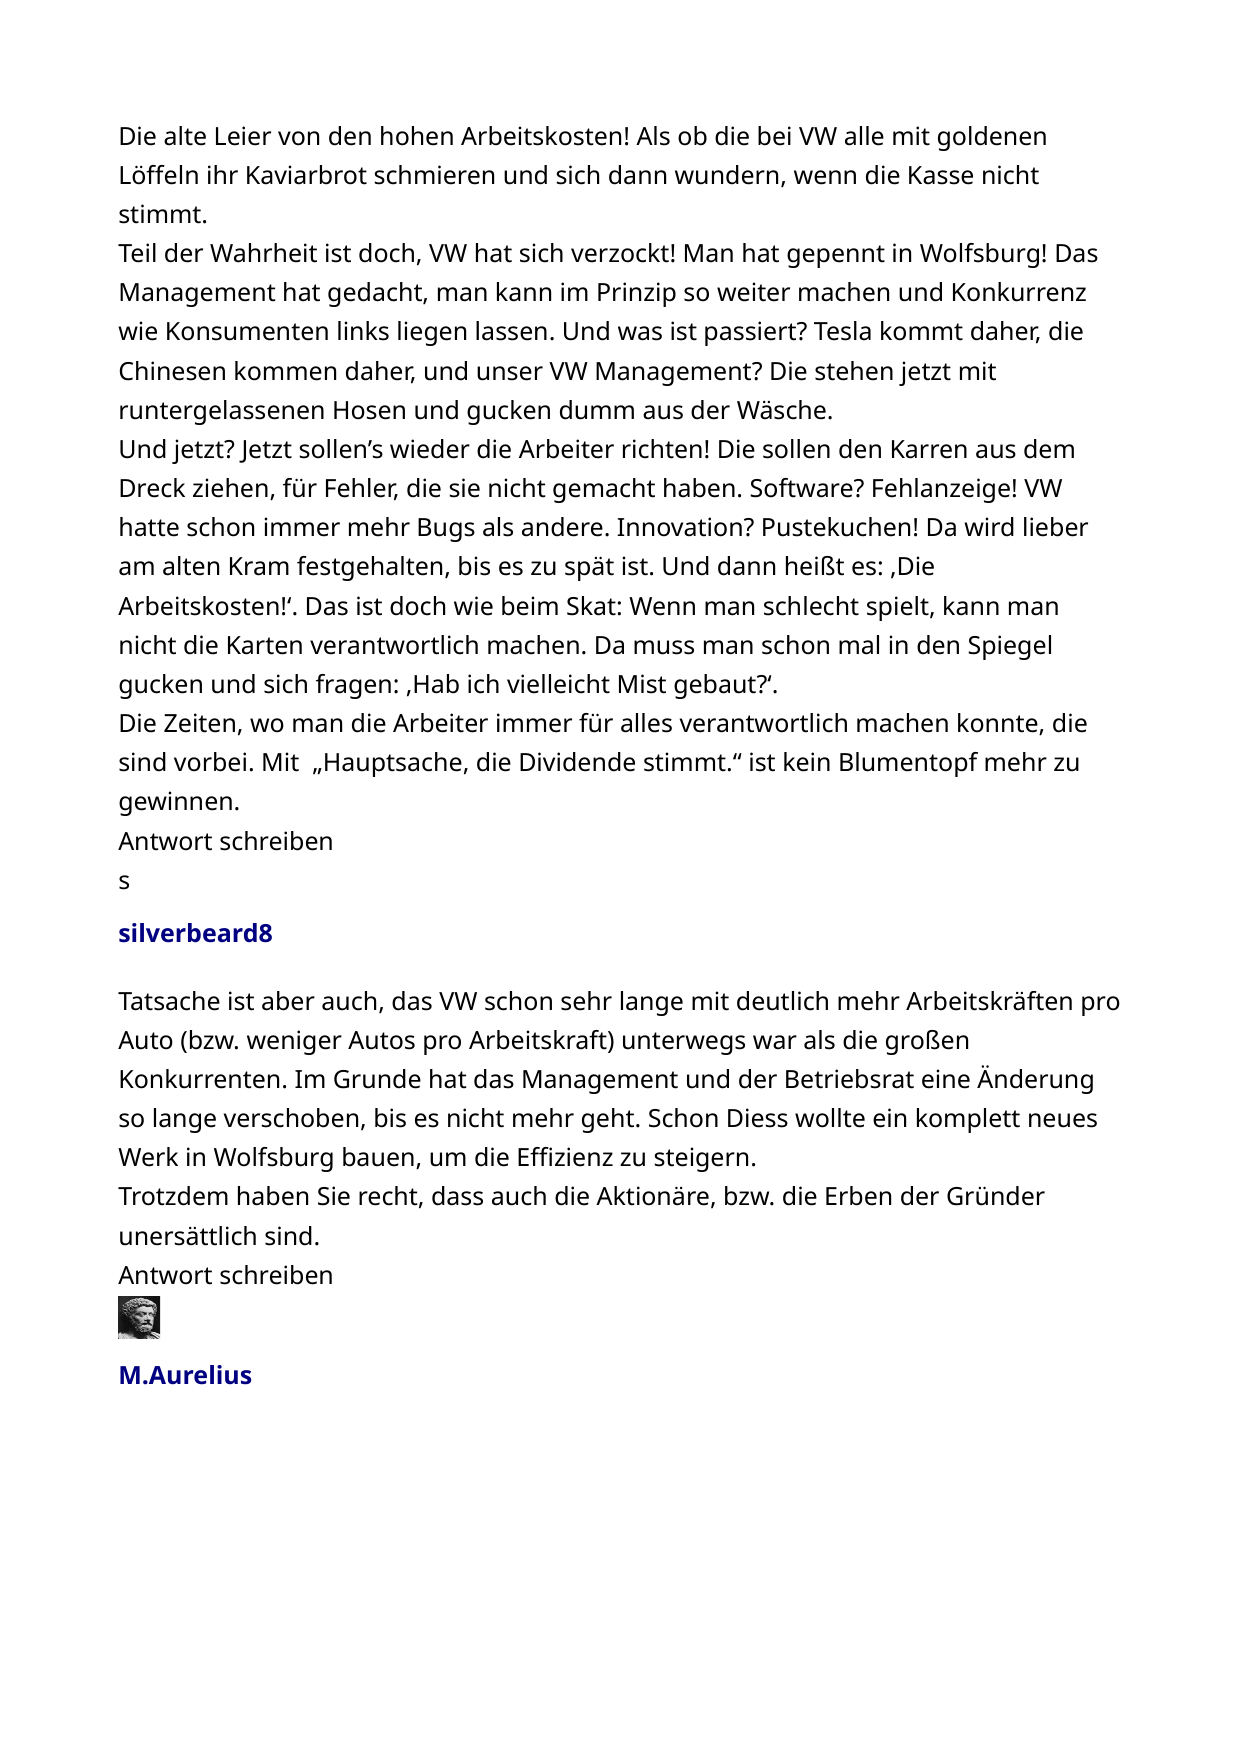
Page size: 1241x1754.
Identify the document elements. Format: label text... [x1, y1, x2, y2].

text Und jetzt? Jetzt sollen’s wieder die Arbeiter richten! Die sollen den Karren aus dem Dreck ziehen, für Fehler, die sie nicht gemacht haben. Software? Fehlanzeige! VW hatte schon immer mehr Bugs als andere. Innovation? Pustekuchen! Da wird lieber am alten Kram festgehalten, bis es zu spät ist. Und dann heißt es: ‚Die Arbeitskosten!‘. Das ist doch wie beim Skat: Wenn man schlecht spielt, kann man nicht die Karten verantwortlich machen. Da muss man schon mal in den Spiegel gucken und sich fragen: ‚Hab ich vielleicht Mist gebaut?‘. [118, 431, 1122, 701]
picture [118, 1296, 161, 1339]
text Tatsache ist aber auch, das VW schon sehr lange mit deutlich mehr Arbeitskräften pro Auto (bzw. weniger Autos pro Arbeitskraft) unterwegs war als die großen Konkurrenten. Im Grunde hat das Management und der Betriebsrat eine Änderung so lange verschoben, bis es nicht mehr geht. Schon Diess wollte ein komplett neues Werk in Wolfsburg bauen, um die Effizienz zu steigern. [118, 983, 1122, 1174]
text Antwort schreiben [118, 823, 1122, 857]
text s [118, 862, 1122, 896]
text Die Zeiten, wo man die Arbeiter immer für alles verantwortlich machen konnte, die sind vorbei. Mit „Hauptsache, die Dividende stimmt.“ ist kein Blumentopf mehr zu gewinnen. [118, 706, 1122, 818]
subtitle M.Aurelius [118, 1357, 1122, 1392]
text Teil der Wahrheit ist doch, VW hat sich verzockt! Man hat gepennt in Wolfsburg! Das Management hat gedacht, man kann im Prinzip so weiter machen und Konkurrenz wie Konsumenten links liegen lassen. Und was ist passiert? Tesla kommt daher, die Chinesen kommen daher, und unser VW Management? Die stehen jetzt mit runtergelassenen Hosen und gucken dumm aus der Wäsche. [118, 236, 1122, 426]
text Antwort schreiben [118, 1257, 1122, 1291]
text Die alte Leier von den hohen Arbeitskosten! Als ob die bei VW alle mit goldenen Löffeln ihr Kaviarbrot schmieren und sich dann wundern, wenn die Kasse nicht stimmt. [118, 118, 1122, 231]
subtitle silverbeard8 [118, 916, 1122, 950]
text Trotzdem haben Sie recht, dass auch die Aktionäre, bzw. die Erben der Gründer unersättlich sind. [118, 1179, 1122, 1252]
